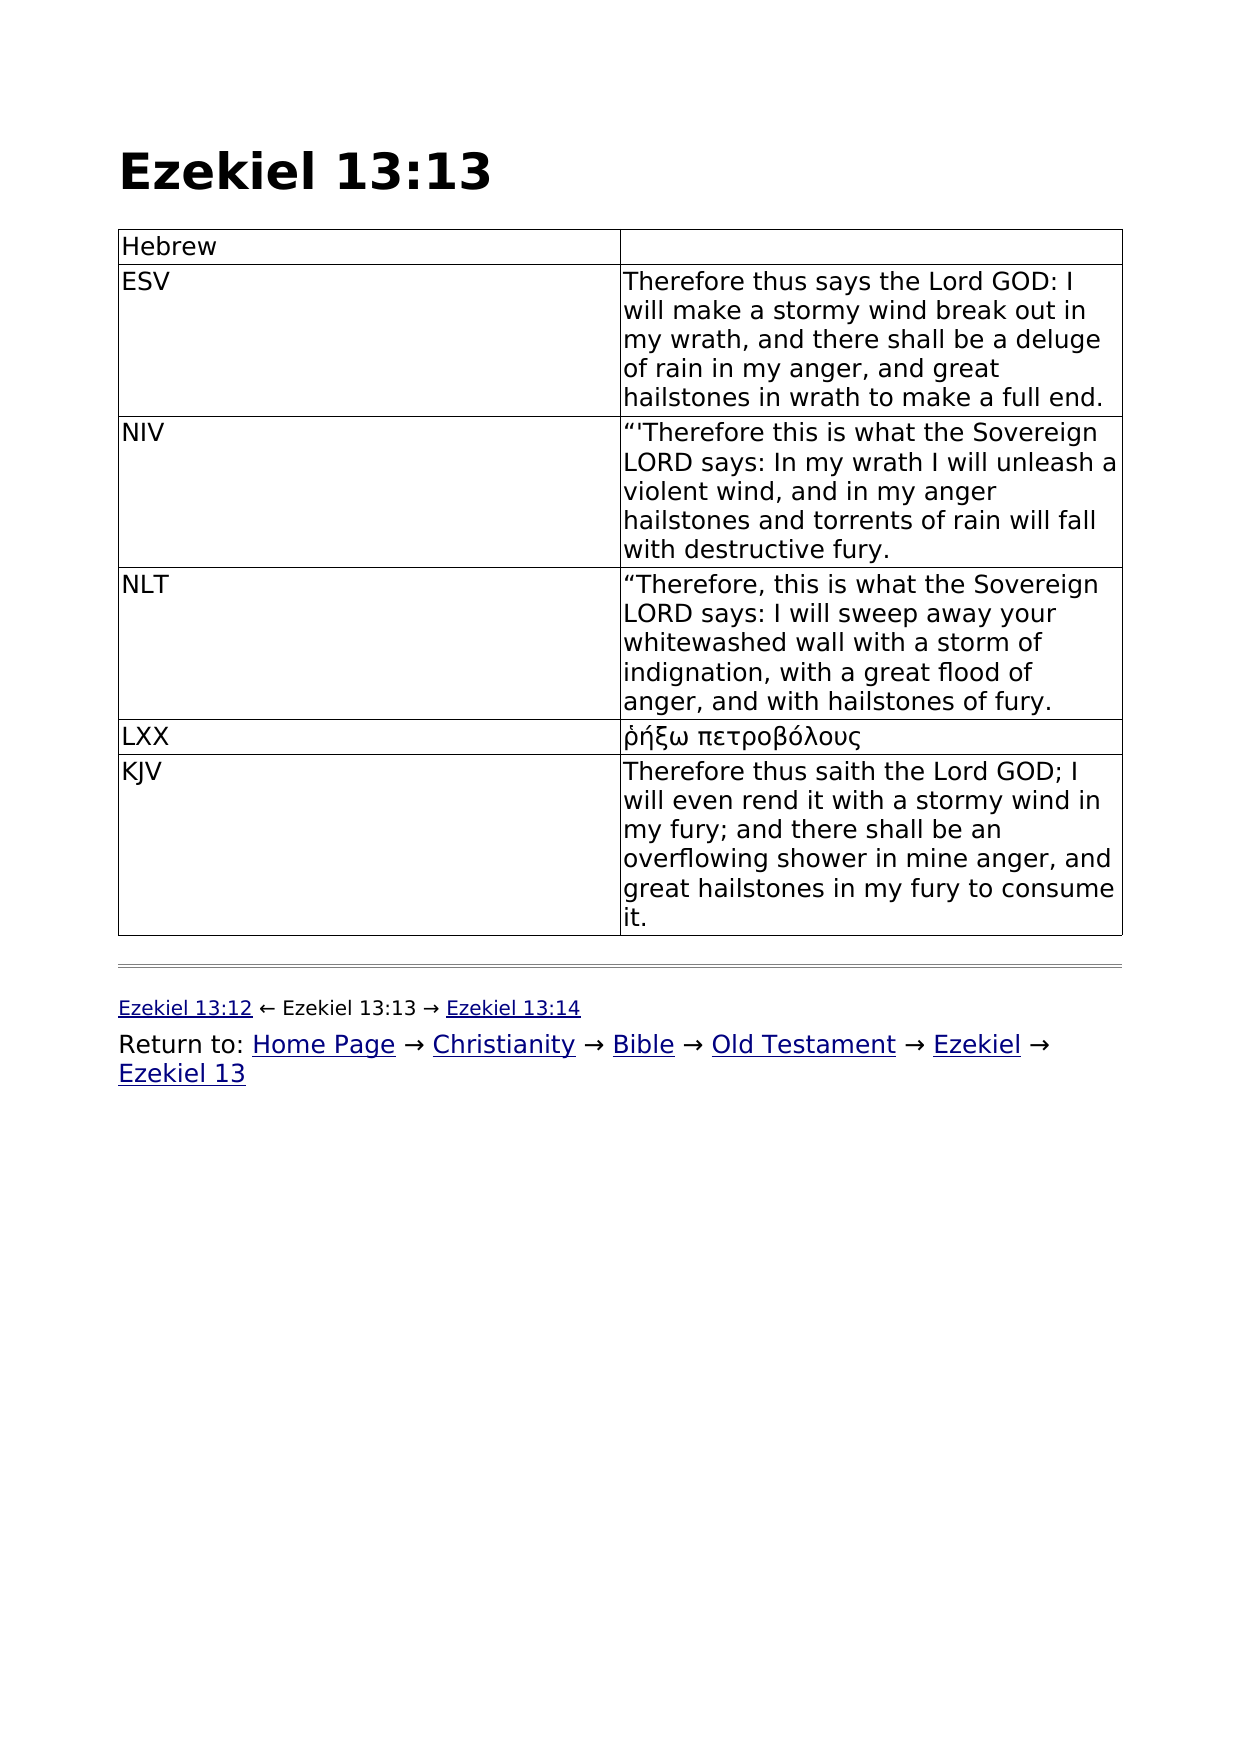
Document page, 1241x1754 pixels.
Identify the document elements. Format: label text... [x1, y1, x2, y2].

table_cell Therefore thus saith the Lord GOD; I will even rend it with a stormy wind in my fury; and there shall be an overflowing shower in mine anger, and great hailstones in my fury to consume it. [621, 755, 1122, 935]
table_cell LXX [119, 720, 620, 754]
table_cell NLT [119, 568, 620, 719]
text Return to: Home Page → Christianity → Bible → Old Testament → Ezekiel → Ezekiel 13 [118, 1030, 1122, 1089]
table_cell “'Therefore this is what the Sovereign LORD says: In my wrath I will unleash a violent wind, and in my anger hailstones and torrents of rain will fall with destructive fury. [621, 417, 1122, 567]
table_cell NIV [119, 417, 620, 567]
table_cell Therefore thus says the Lord GOD: I will make a stormy wind break out in my wrath, and there shall be a deluge of rain in my anger, and great hailstones in wrath to make a full end. [621, 265, 1122, 416]
table_cell ῥήξω πετροβόλους [621, 720, 1122, 754]
table_cell KJV [119, 755, 620, 935]
text Ezekiel 13:12 ← Ezekiel 13:13 → Ezekiel 13:14 [118, 996, 1122, 1030]
table_header [621, 230, 1122, 264]
table_cell “Therefore, this is what the Sovereign LORD says: I will sweep away your whitewashed wall with a storm of indignation, with a great flood of anger, and with hailstones of fury. [621, 568, 1122, 719]
table_header Hebrew [119, 230, 620, 264]
subtitle Ezekiel 13:13 [118, 143, 1122, 201]
table_cell ESV [119, 265, 620, 416]
